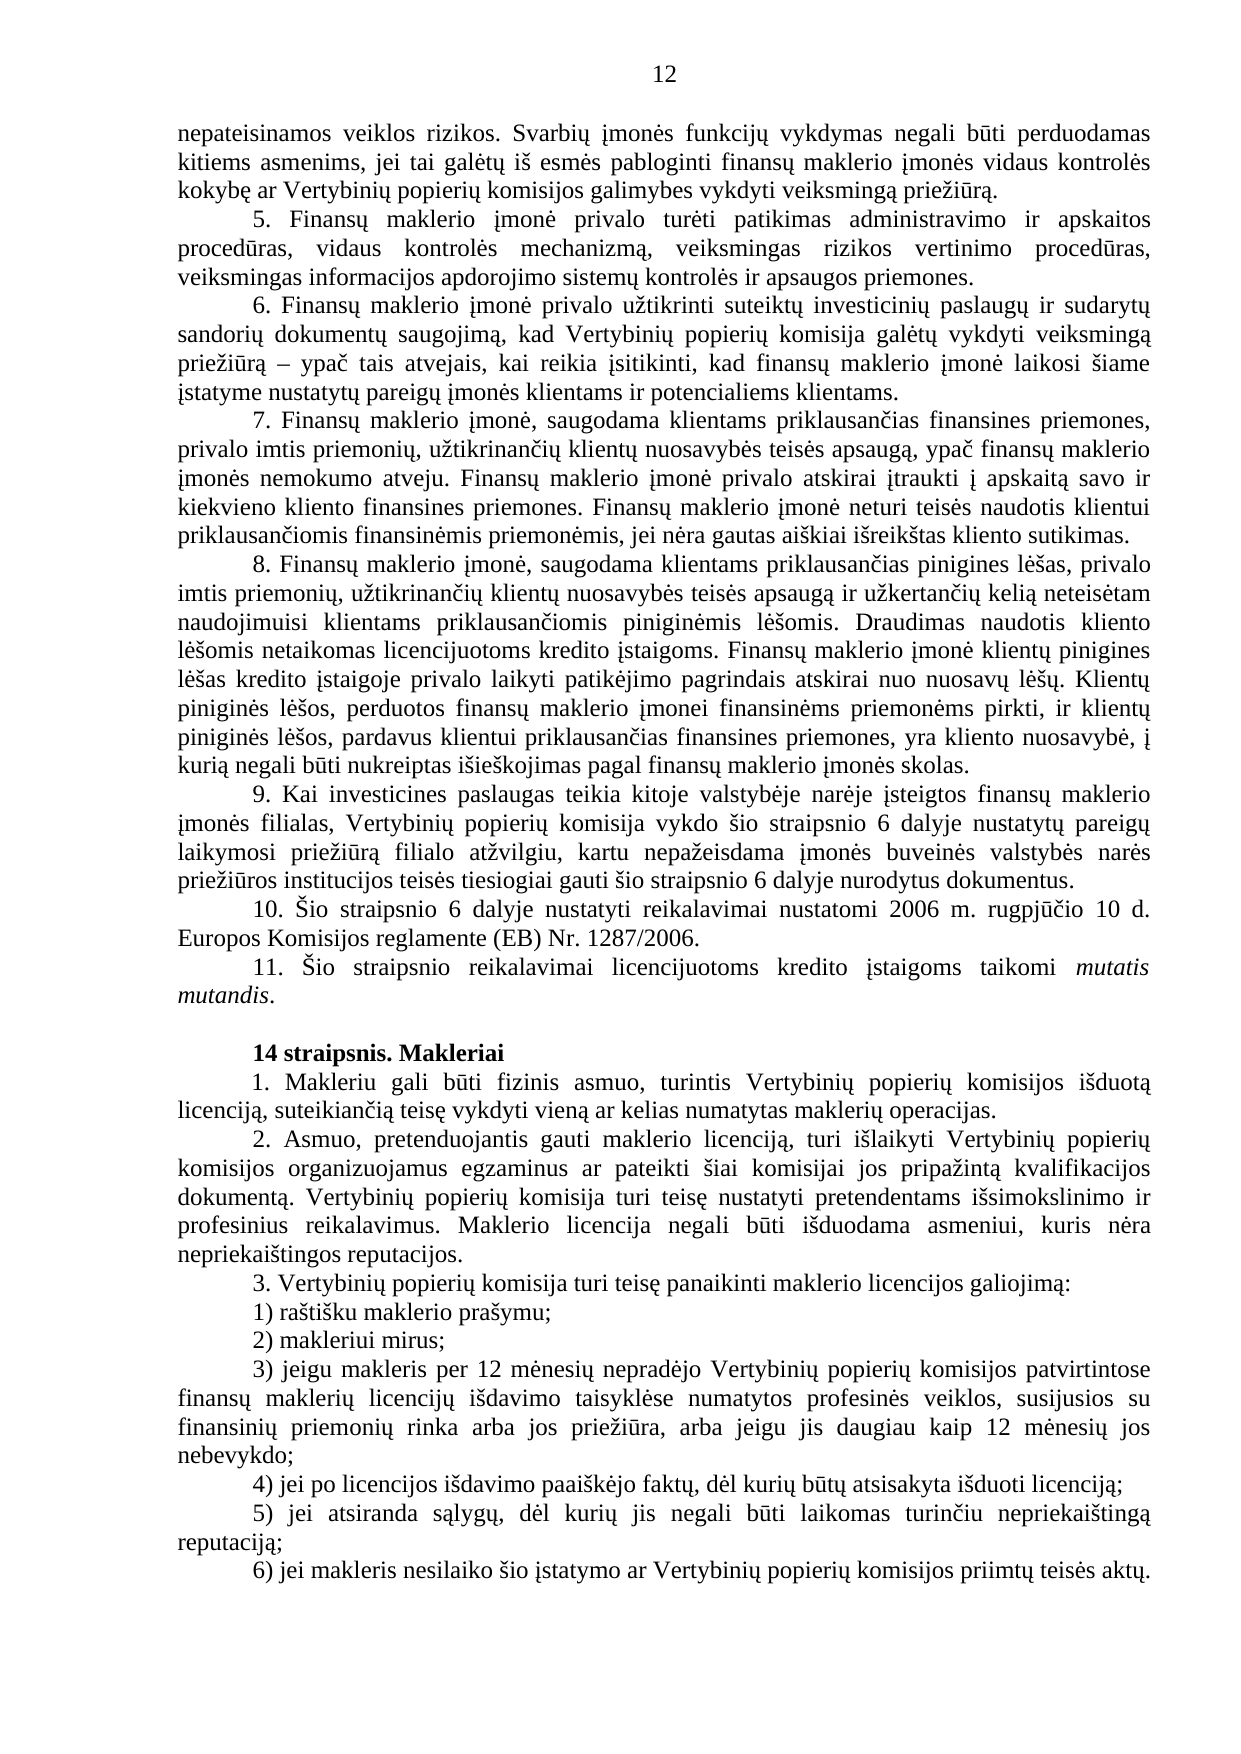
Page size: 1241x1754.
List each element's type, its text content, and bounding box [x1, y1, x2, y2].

text 10. Šio straipsnio 6 dalyje nustatyti reikalavimai nustatomi 2006 m. rugpjūčio 10 d. Europos Komisijos reglamente (EB) Nr. 1287/2006. [177, 894, 1152, 952]
text 5) jei atsiranda sąlygų, dėl kurių jis negali būti laikomas turinčiu nepriekaištingą reputaciją; [177, 1498, 1152, 1556]
text nepateisinamos veiklos rizikos. Svarbių įmonės funkcijų vykdymas negali būti perduodamas kitiems asmenims, jei tai galėtų iš esmės pabloginti finansų maklerio įmonės vidaus kontrolės kokybę ar Vertybinių popierių komisijos galimybes vykdyti veiksmingą priežiūrą. [177, 118, 1152, 204]
text 4) jei po licencijos išdavimo paaiškėjo faktų, dėl kurių būtų atsisakyta išduoti licenciją; [177, 1469, 1152, 1498]
text 6) jei makleris nesilaiko šio įstatymo ar Vertybinių popierių komisijos priimtų teisės aktų. [177, 1556, 1152, 1584]
text 5. Finansų maklerio įmonė privalo turėti patikimas administravimo ir apskaitos procedūras, vidaus kontrolės mechanizmą, veiksmingas rizikos vertinimo procedūras, veiksmingas informacijos apdorojimo sistemų kontrolės ir apsaugos priemones. [177, 204, 1152, 291]
text 3) jeigu makleris per 12 mėnesių nepradėjo Vertybinių popierių komisijos patvirtintose finansų maklerių licencijų išdavimo taisyklėse numatytos profesinės veiklos, susijusios su finansinių priemonių rinka arba jos priežiūra, arba jeigu jis daugiau kaip 12 mėnesių jos nebevykdo; [177, 1354, 1152, 1469]
text 8. Finansų maklerio įmonė, saugodama klientams priklausančias pinigines lėšas, privalo imtis priemonių, užtikrinančių klientų nuosavybės teisės apsaugą ir užkertančių kelią neteisėtam naudojimuisi klientams priklausančiomis piniginėmis lėšomis. Draudimas naudotis kliento lėšomis netaikomas licencijuotoms kredito įstaigoms. Finansų maklerio įmonė klientų pinigines lėšas kredito įstaigoje privalo laikyti patikėjimo pagrindais atskirai nuo nuosavų lėšų. Klientų piniginės lėšos, perduotos finansų maklerio įmonei finansinėms priemonėms pirkti, ir klientų piniginės lėšos, pardavus klientui priklausančias finansines priemones, yra kliento nuosavybė, į kurią negali būti nukreiptas išieškojimas pagal finansų maklerio įmonės skolas. [177, 549, 1152, 779]
text 3. Vertybinių popierių komisija turi teisę panaikinti maklerio licencijos galiojimą: [177, 1268, 1152, 1297]
text 1) raštišku maklerio prašymu; [177, 1297, 1152, 1326]
text 7. Finansų maklerio įmonė, saugodama klientams priklausančias finansines priemones, privalo imtis priemonių, užtikrinančių klientų nuosavybės teisės apsaugą, ypač finansų maklerio įmonės nemokumo atveju. Finansų maklerio įmonė privalo atskirai įtraukti į apskaitą savo ir kiekvieno kliento finansines priemones. Finansų maklerio įmonė neturi teisės naudotis klientui priklausančiomis finansinėmis priemonėmis, jei nėra gautas aiškiai išreikštas kliento sutikimas. [177, 406, 1152, 549]
text 2) makleriui mirus; [177, 1326, 1152, 1354]
text 9. Kai investicines paslaugas teikia kitoje valstybėje narėje įsteigtos finansų maklerio įmonės filialas, Vertybinių popierių komisija vykdo šio straipsnio 6 dalyje nustatytų pareigų laikymosi priežiūrą filialo atžvilgiu, kartu nepažeisdama įmonės buveinės valstybės narės priežiūros institucijos teisės tiesiogiai gauti šio straipsnio 6 dalyje nurodytus dokumentus. [177, 779, 1152, 894]
text 11. Šio straipsnio reikalavimai licencijuotoms kredito įstaigoms taikomi mutatis mutandis. [177, 952, 1152, 1009]
text 14 straipsnis. Makleriai [177, 1038, 1152, 1067]
text 1. Makleriu gali būti fizinis asmuo, turintis Vertybinių popierių komisijos išduotą licenciją, suteikiančią teisę vykdyti vieną ar kelias numatytas maklerių operacijas. [177, 1067, 1152, 1124]
text 2. Asmuo, pretenduojantis gauti maklerio licenciją, turi išlaikyti Vertybinių popierių komisijos organizuojamus egzaminus ar pateikti šiai komisijai jos pripažintą kvalifikacijos dokumentą. Vertybinių popierių komisija turi teisę nustatyti pretendentams išsimokslinimo ir profesinius reikalavimus. Maklerio licencija negali būti išduodama asmeniui, kuris nėra nepriekaištingos reputacijos. [177, 1124, 1152, 1268]
text 6. Finansų maklerio įmonė privalo užtikrinti suteiktų investicinių paslaugų ir sudarytų sandorių dokumentų saugojimą, kad Vertybinių popierių komisija galėtų vykdyti veiksmingą priežiūrą – ypač tais atvejais, kai reikia įsitikinti, kad finansų maklerio įmonė laikosi šiame įstatyme nustatytų pareigų įmonės klientams ir potencialiems klientams. [177, 291, 1152, 406]
